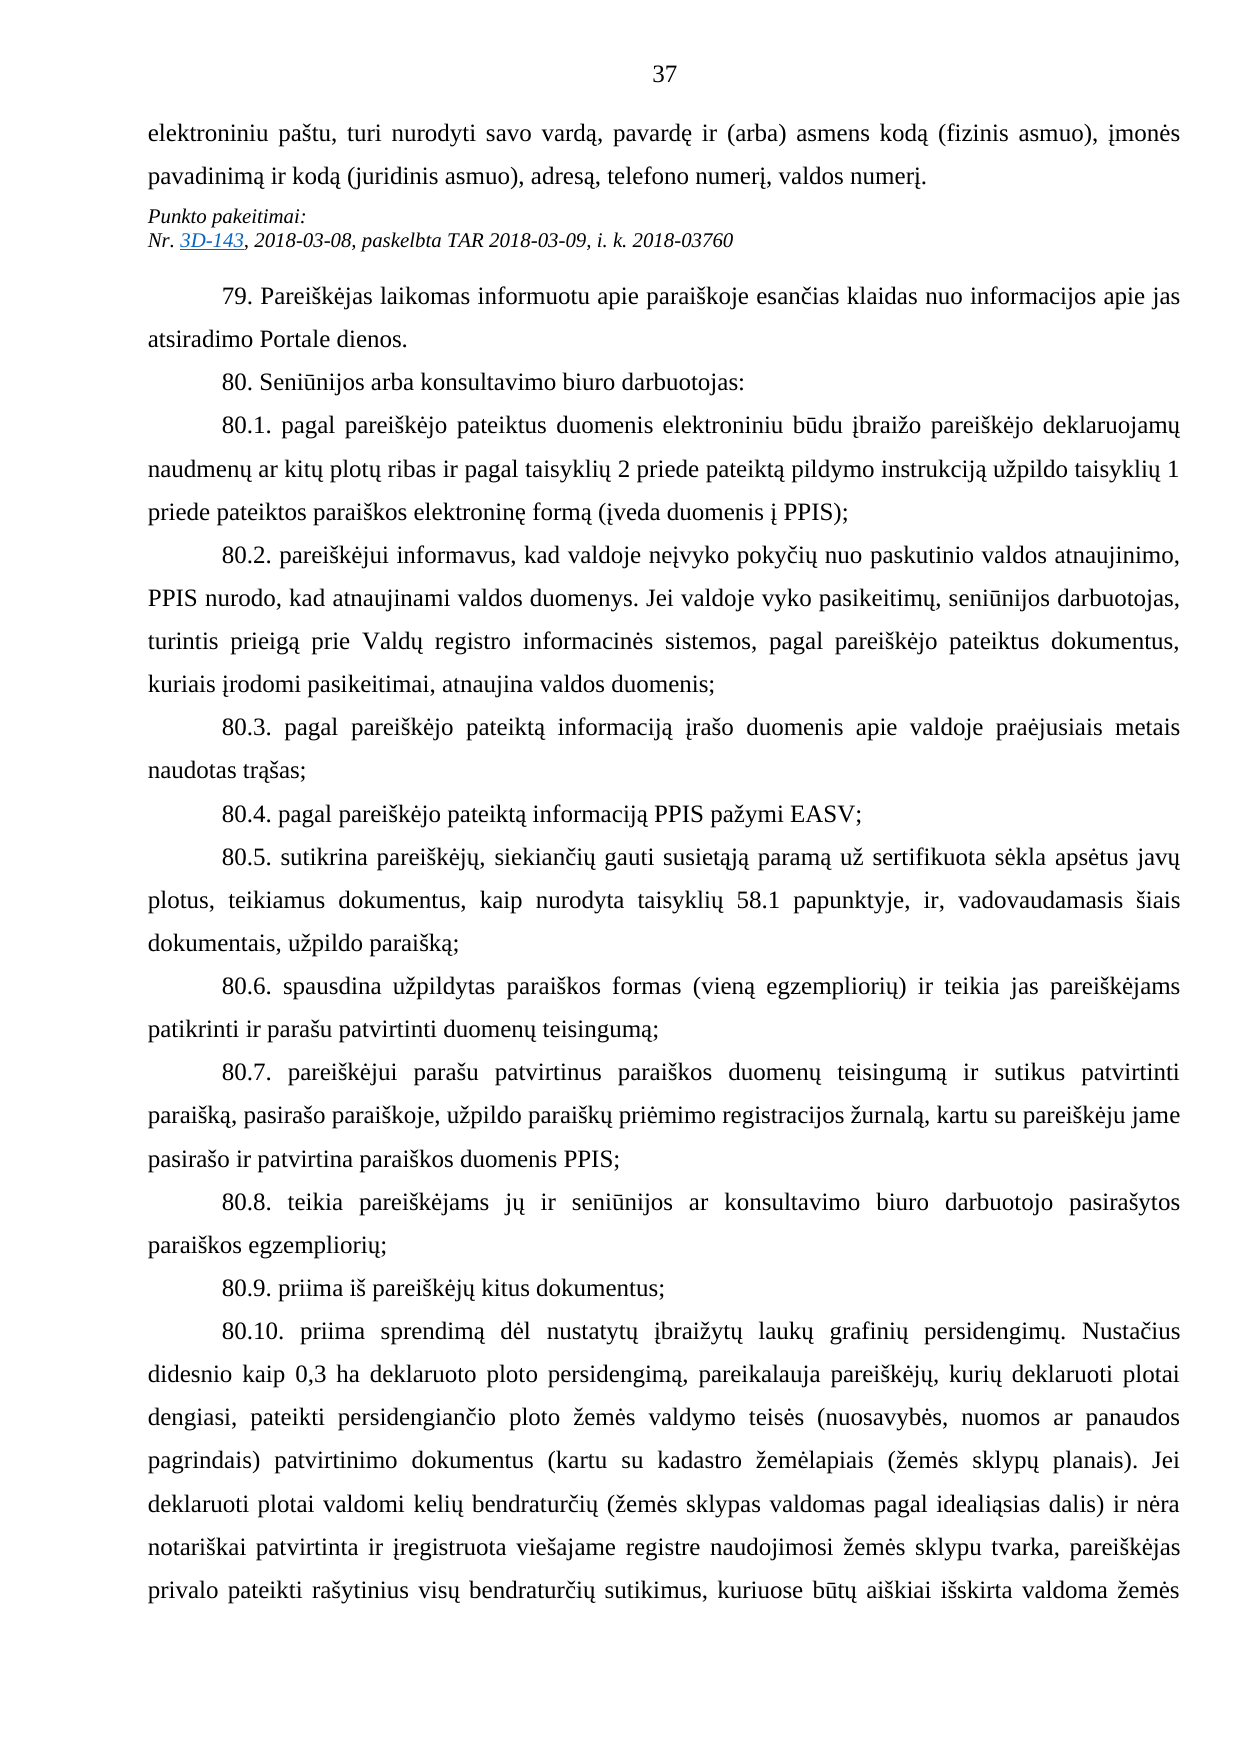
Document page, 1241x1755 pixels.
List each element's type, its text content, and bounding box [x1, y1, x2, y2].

text Punkto pakeitimai: [148, 204, 1181, 228]
text 80.8. teikia pareiškėjams jų ir seniūnijos ar konsultavimo biuro darbuotojo pasirašytos paraiškos egzempliorių; [148, 1187, 1181, 1259]
text 80.3. pagal pareiškėjo pateiktą informaciją įrašo duomenis apie valdoje praėjusiais metais naudotas trąšas; [148, 712, 1181, 784]
text 80.7. pareiškėjui parašu patvirtinus paraiškos duomenų teisingumą ir sutikus patvirtinti paraišką, pasirašo paraiškoje, užpildo paraiškų priėmimo registracijos žurnalą, kartu su pareiškėju jame pasirašo ir patvirtina paraiškos duomenis PPIS; [148, 1057, 1181, 1172]
text elektroniniu paštu, turi nurodyti savo vardą, pavardę ir (arba) asmens kodą (fizinis asmuo), įmonės pavadinimą ir kodą (juridinis asmuo), adresą, telefono numerį, valdos numerį. [148, 118, 1181, 190]
text 80.9. priima iš pareiškėjų kitus dokumentus; [148, 1273, 1181, 1302]
text 80.10. priima sprendimą dėl nustatytų įbraižytų laukų grafinių persidengimų. Nustačius didesnio kaip 0,3 ha deklaruoto ploto persidengimą, pareikalauja pareiškėjų, kurių deklaruoti plotai dengiasi, pateikti persidengiančio ploto žemės valdymo teisės (nuosavybės, nuomos ar panaudos pagrindais) patvirtinimo dokumentus (kartu su kadastro žemėlapiais (žemės sklypų planais). Jei deklaruoti plotai valdomi kelių bendraturčių (žemės sklypas valdomas pagal idealiąsias dalis) ir nėra notariškai patvirtinta ir įregistruota viešajame registre naudojimosi žemės sklypu tvarka, pareiškėjas privalo pateikti rašytinius visų bendraturčių sutikimus, kuriuose būtų aiškiai išskirta valdoma žemės [148, 1316, 1181, 1604]
text 80.4. pagal pareiškėjo pateiktą informaciją PPIS pažymi EASV; [148, 799, 1181, 827]
text 80.2. pareiškėjui informavus, kad valdoje neįvyko pokyčių nuo paskutinio valdos atnaujinimo, PPIS nurodo, kad atnaujinami valdos duomenys. Jei valdoje vyko pasikeitimų, seniūnijos darbuotojas, turintis prieigą prie Valdų registro informacinės sistemos, pagal pareiškėjo pateiktus dokumentus, kuriais įrodomi pasikeitimai, atnaujina valdos duomenis; [148, 540, 1181, 698]
text Nr. 3D-143, 2018-03-08, paskelbta TAR 2018-03-09, i. k. 2018-03760 [148, 228, 1181, 252]
text 80.5. sutikrina pareiškėjų, siekiančių gauti susietąją paramą už sertifikuota sėkla apsėtus javų plotus, teikiamus dokumentus, kaip nurodyta taisyklių 58.1 papunktyje, ir, vadovaudamasis šiais dokumentais, užpildo paraišką; [148, 842, 1181, 957]
text 80. Seniūnijos arba konsultavimo biuro darbuotojas: [148, 367, 1181, 396]
text 80.6. spausdina užpildytas paraiškos formas (vieną egzempliorių) ir teikia jas pareiškėjams patikrinti ir parašu patvirtinti duomenų teisingumą; [148, 971, 1181, 1043]
text 79. Pareiškėjas laikomas informuotu apie paraiškoje esančias klaidas nuo informacijos apie jas atsiradimo Portale dienos. [148, 281, 1181, 353]
text 80.1. pagal pareiškėjo pateiktus duomenis elektroniniu būdu įbraižo pareiškėjo deklaruojamų naudmenų ar kitų plotų ribas ir pagal taisyklių 2 priede pateiktą pildymo instrukciją užpildo taisyklių 1 priede pateiktos paraiškos elektroninę formą (įveda duomenis į PPIS); [148, 411, 1181, 526]
